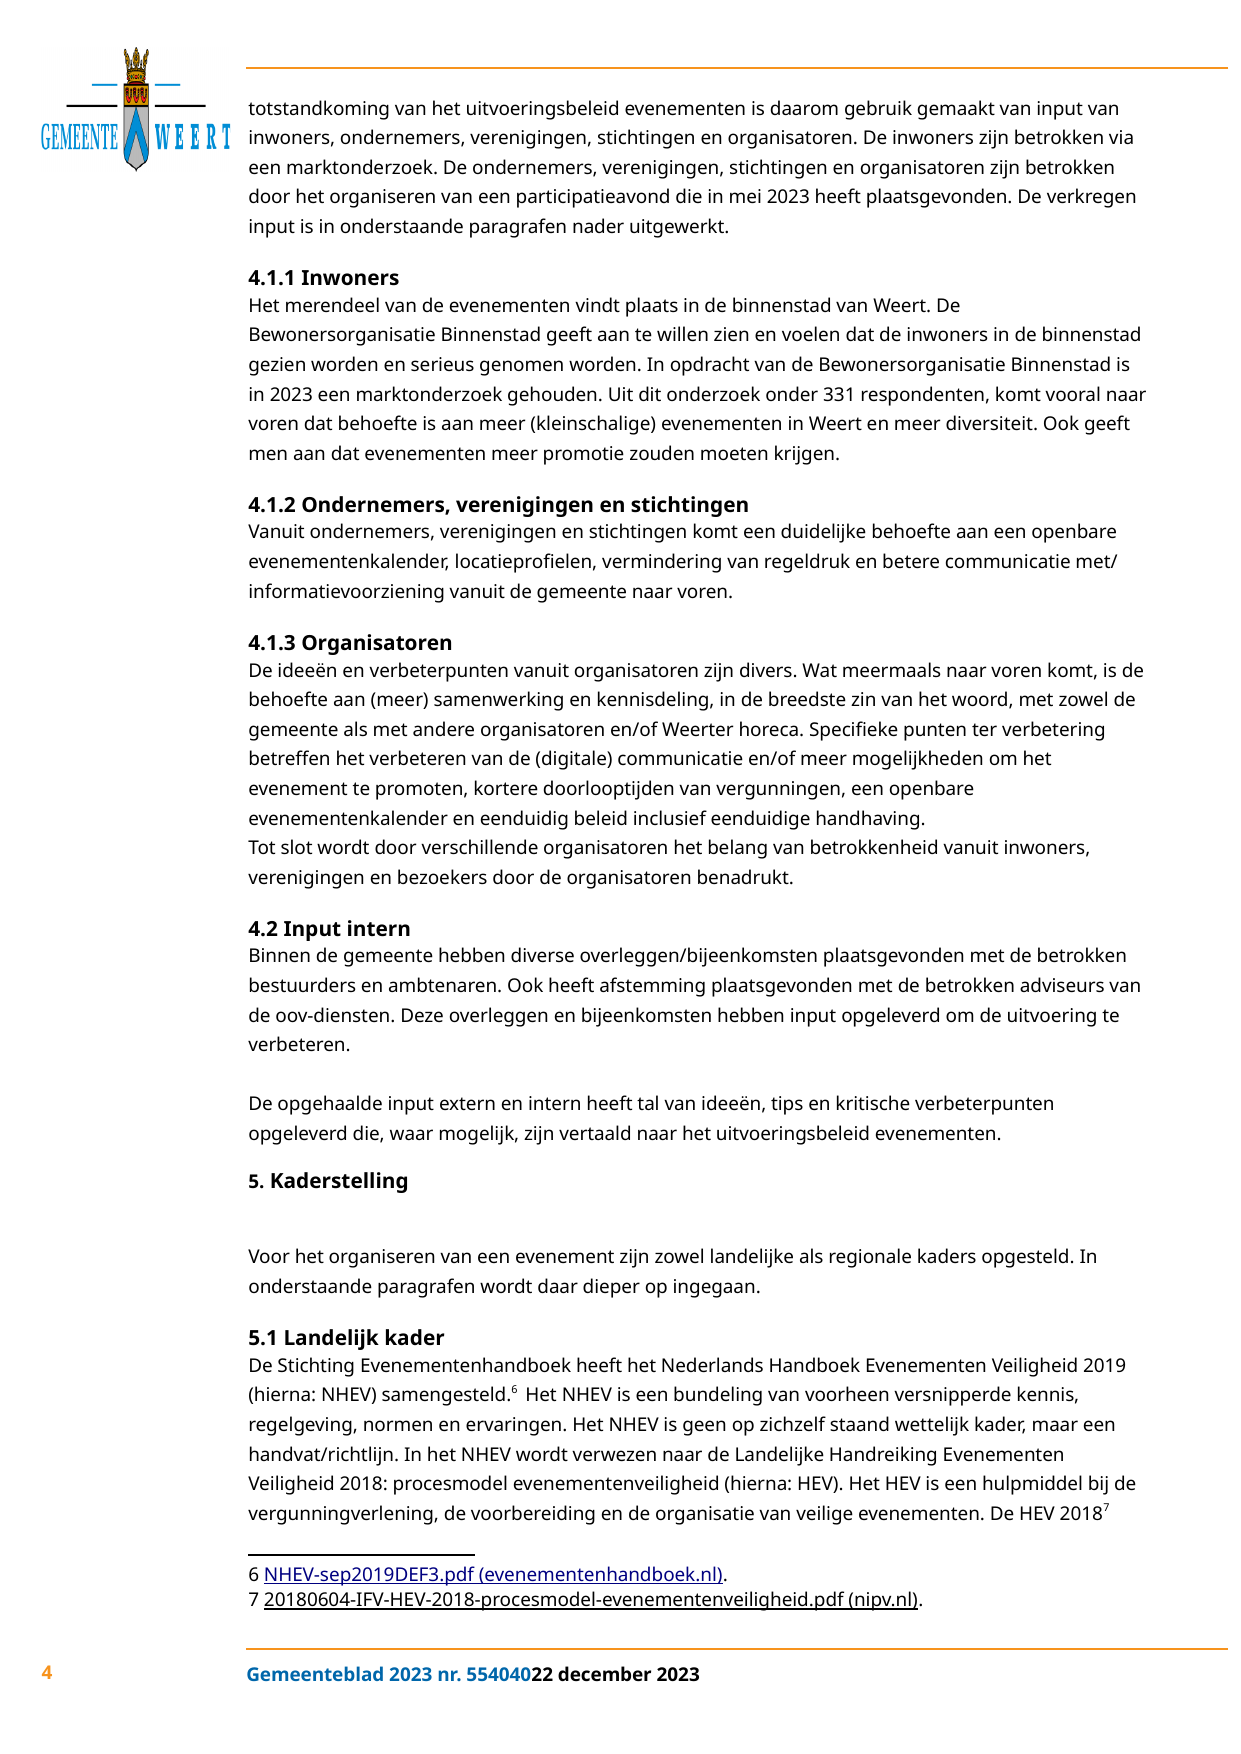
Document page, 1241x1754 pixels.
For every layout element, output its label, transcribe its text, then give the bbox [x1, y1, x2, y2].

text De Stichting Evenementenhandboek heeft het Nederlands Handboek Evenementen Veiligheid 2019 (hierna: NHEV) samengesteld. Het NHEV is een bundeling van voorheen versnipperde kennis, regelgeving, normen en ervaringen. Het NHEV is geen op zichzelf staand wettelijk kader, maar een handvat/richtlijn. In het NHEV wordt verwezen naar de Landelijke Handreiking Evenementen Veiligheid 2018: procesmodel evenementenveiligheid (hierna: HEV). Het HEV is een hulpmiddel bij de vergunningverlening, de voorbereiding en de organisatie van veilige evenementen. De HEV 2018 beschrijft het gehele proces, dat start met het aanvragen van een evenement en eindigt met het evalueren van het evenement na afloop. Bij het beschrijven van het evenementenproces is aansluiting gezocht bij de landelijke richtlijnen zoals opgenomen in de NHEV en HEV. Uiteraard is bij de omschrijving van het evenementenproces ook invulling gegeven aan lokale afspraken, de zogenaamde couleur lokale. Voor de omschrijving van het evenementenproces wordt verwezen naar hoofdstuk 8. [248, 1352, 1152, 1526]
text De opgehaalde input extern en intern heeft tal van ideeën, tips en kritische verbeterpunten opgeleverd die, waar mogelijk, zijn vertaald naar het uitvoeringsbeleid evenementen. [248, 1091, 1152, 1146]
text 4.2 Input intern [248, 914, 1152, 943]
text NHEV-sep2019DEF3.pdf (evenementenhandboek.nl). [248, 1561, 1152, 1586]
text De ideeën en verbeterpunten vanuit organisatoren zijn divers. Wat meermaals naar voren komt, is de behoefte aan (meer) samenwerking en kennisdeling, in de breedste zin van het woord, met zowel de gemeente als met andere organisatoren en/of Weerter horeca. Specifieke punten ter verbetering betreffen het verbeteren van de (digitale) communicatie en/of meer mogelijkheden om het evenement te promoten, kortere doorlooptijden van vergunningen, een openbare evenementenkalender en eenduidig beleid inclusief eenduidige handhaving. [248, 657, 1152, 830]
text 5. Kaderstelling [248, 1166, 1152, 1194]
text Tot slot wordt door verschillende organisatoren het belang van betrokkenheid vanuit inwoners, verenigingen en bezoekers door de organisatoren benadrukt. [248, 834, 1152, 889]
text 4.1.1 Inwoners [248, 263, 1152, 292]
text Het merendeel van de evenementen vindt plaats in de binnenstad van Weert. De Bewonersorganisatie Binnenstad geeft aan te willen zien en voelen dat de inwoners in de binnenstad gezien worden en serieus genomen worden. In opdracht van de Bewonersorganisatie Binnenstad is in 2023 een marktonderzoek gehouden. Uit dit onderzoek onder 331 respondenten, komt vooral naar voren dat behoefte is aan meer (kleinschalige) evenementen in Weert en meer diversiteit. Ook geeft men aan dat evenementen meer promotie zouden moeten krijgen. [248, 292, 1152, 466]
text 4.1.3 Organisatoren [248, 628, 1152, 657]
text 20180604-IFV-HEV-2018-procesmodel-evenementenveiligheid.pdf (nipv.nl). [248, 1586, 1152, 1612]
text 4.1.2 Ondernemers, verenigingen en stichtingen [248, 490, 1152, 519]
text Vanuit ondernemers, verenigingen en stichtingen komt een duidelijke behoefte aan een openbare evenementenkalender, locatieprofielen, vermindering van regeldruk en betere communicatie met/ informatievoorziening vanuit de gemeente naar voren. [248, 519, 1152, 604]
text 5.1 Landelijk kader [248, 1323, 1152, 1352]
text Binnen de gemeente hebben diverse overleggen/bijeenkomsten plaatsgevonden met de betrokken bestuurders en ambtenaren. Ook heeft afstemming plaatsgevonden met de betrokken adviseurs van de oov-diensten. Deze overleggen en bijeenkomsten hebben input opgeleverd om de uitvoering te verbeteren. [248, 943, 1152, 1057]
picture [41, 47, 231, 172]
text Voor het organiseren van een evenement zijn zowel landelijke als regionale kaders opgesteld. In onderstaande paragrafen wordt daar dieper op ingegaan. [248, 1243, 1152, 1299]
text totstandkoming van het uitvoeringsbeleid evenementen is daarom gebruik gemaakt van input van inwoners, ondernemers, verenigingen, stichtingen en organisatoren. De inwoners zijn betrokken via een marktonderzoek. De ondernemers, verenigingen, stichtingen en organisatoren zijn betrokken door het organiseren van een participatieavond die in mei 2023 heeft plaatsgevonden. De verkregen input is in onderstaande paragrafen nader uitgewerkt. [248, 95, 1152, 239]
